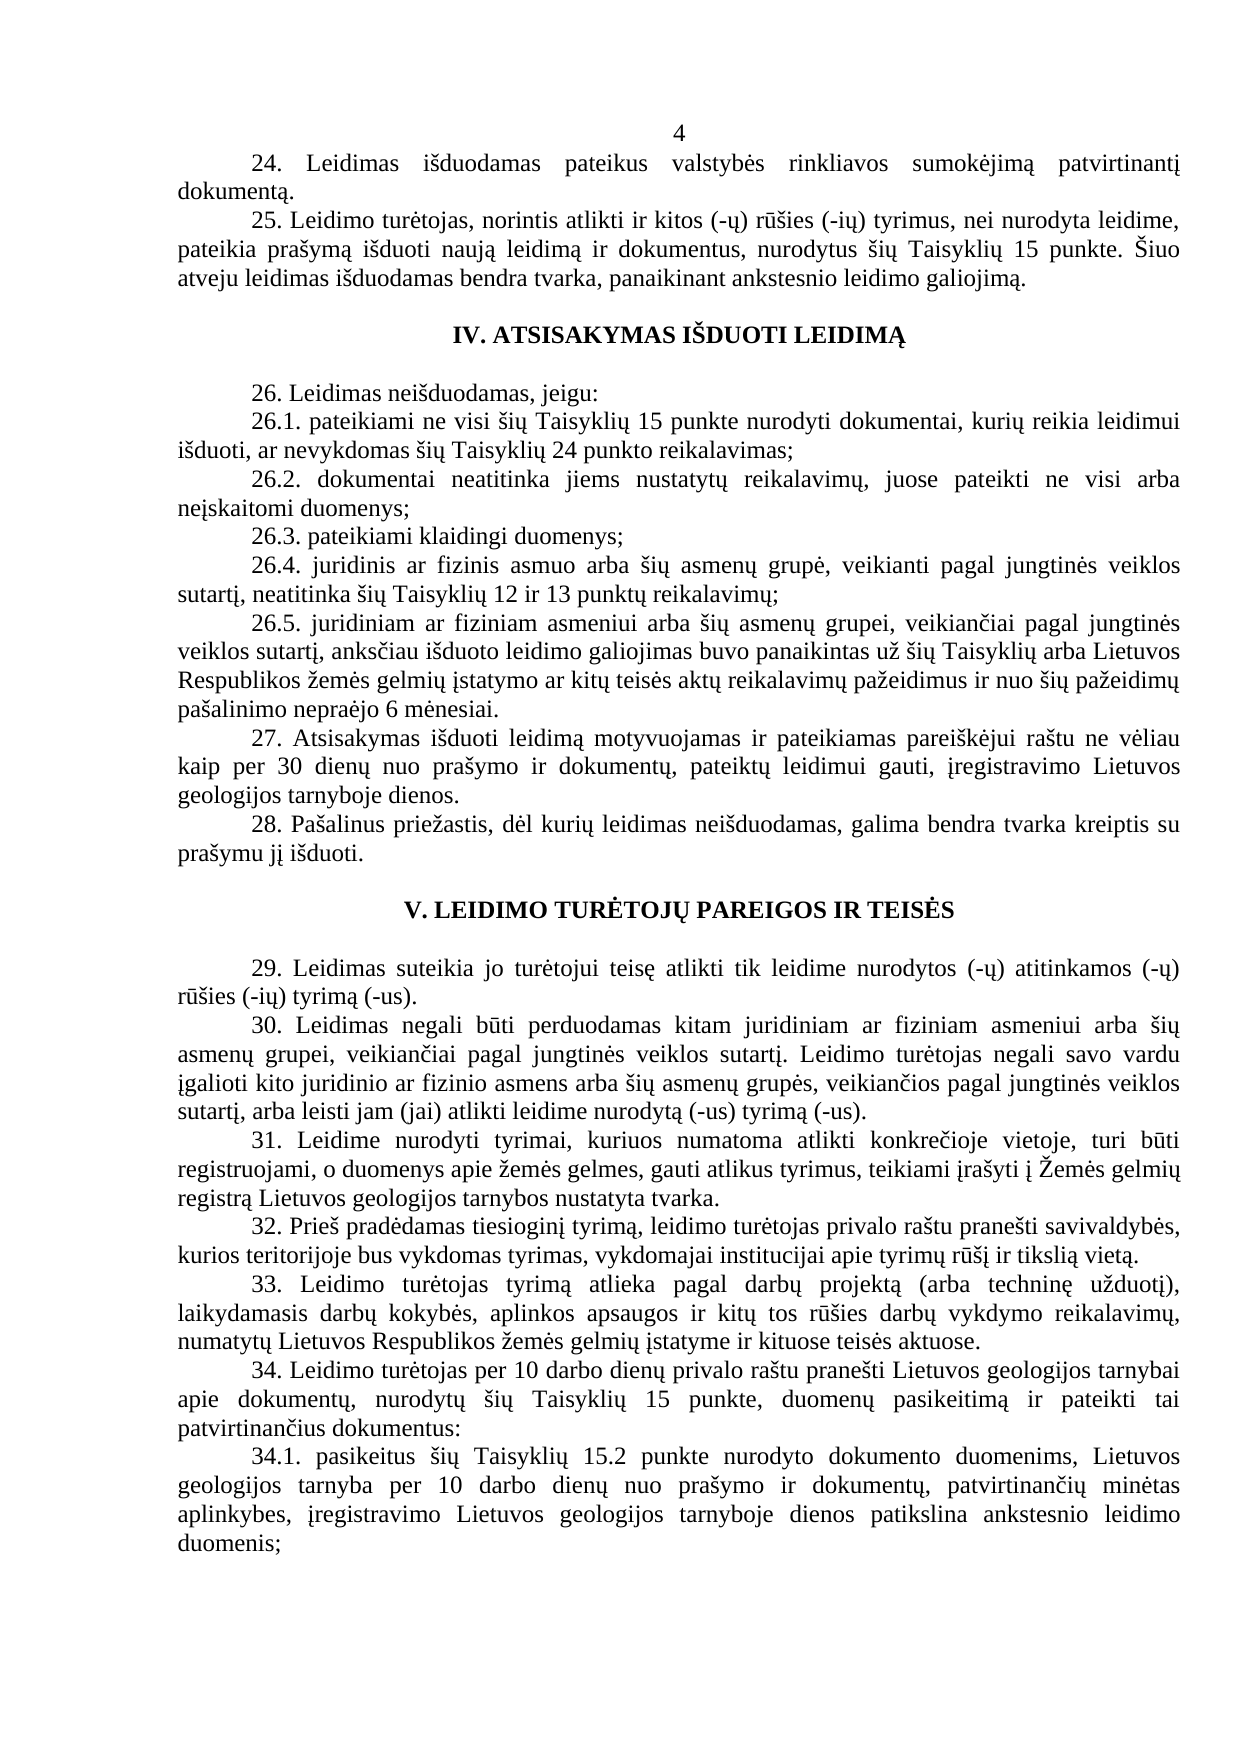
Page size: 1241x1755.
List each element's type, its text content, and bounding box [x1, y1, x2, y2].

text 34.1. pasikeitus šių Taisyklių 15.2 punkte nurodyto dokumento duomenims, Lietuvos geologijos tarnyba per 10 darbo dienų nuo prašymo ir dokumentų, patvirtinančių minėtas aplinkybes, įregistravimo Lietuvos geologijos tarnyboje dienos patikslina ankstesnio leidimo duomenis; [177, 1441, 1181, 1556]
text 26.1. pateikiami ne visi šių Taisyklių 15 punkte nurodyti dokumentai, kurių reikia leidimui išduoti, ar nevykdomas šių Taisyklių 24 punkto reikalavimas; [177, 406, 1181, 464]
text 26. Leidimas neišduodamas, jeigu: [177, 378, 1181, 406]
text 27. Atsisakymas išduoti leidimą motyvuojamas ir pateikiamas pareiškėjui raštu ne vėliau kaip per 30 dienų nuo prašymo ir dokumentų, pateiktų leidimui gauti, įregistravimo Lietuvos geologijos tarnyboje dienos. [177, 723, 1181, 809]
text 24. Leidimas išduodamas pateikus valstybės rinkliavos sumokėjimą patvirtinantį dokumentą. [177, 148, 1181, 205]
text 26.3. pateikiami klaidingi duomenys; [177, 521, 1181, 550]
text 32. Prieš pradėdamas tiesioginį tyrimą, leidimo turėtojas privalo raštu pranešti savivaldybės, kurios teritorijoje bus vykdomas tyrimas, vykdomajai institucijai apie tyrimų rūšį ir tikslią vietą. [177, 1211, 1181, 1269]
text 28. Pašalinus priežastis, dėl kurių leidimas neišduodamas, galima bendra tvarka kreiptis su prašymu jį išduoti. [177, 809, 1181, 866]
text 26.4. juridinis ar fizinis asmuo arba šių asmenų grupė, veikianti pagal jungtinės veiklos sutartį, neatitinka šių Taisyklių 12 ir 13 punktų reikalavimų; [177, 550, 1181, 608]
text 33. Leidimo turėtojas tyrimą atlieka pagal darbų projektą (arba techninę užduotį), laikydamasis darbų kokybės, aplinkos apsaugos ir kitų tos rūšies darbų vykdymo reikalavimų, numatytų Lietuvos Respublikos žemės gelmių įstatyme ir kituose teisės aktuose. [177, 1269, 1181, 1355]
text 26.2. dokumentai neatitinka jiems nustatytų reikalavimų, juose pateikti ne visi arba neįskaitomi duomenys; [177, 464, 1181, 521]
text 26.5. juridiniam ar fiziniam asmeniui arba šių asmenų grupei, veikiančiai pagal jungtinės veiklos sutartį, anksčiau išduoto leidimo galiojimas buvo panaikintas už šių Taisyklių arba Lietuvos Respublikos žemės gelmių įstatymo ar kitų teisės aktų reikalavimų pažeidimus ir nuo šių pažeidimų pašalinimo nepraėjo 6 mėnesiai. [177, 608, 1181, 723]
text 30. Leidimas negali būti perduodamas kitam juridiniam ar fiziniam asmeniui arba šių asmenų grupei, veikiančiai pagal jungtinės veiklos sutartį. Leidimo turėtojas negali savo vardu įgalioti kito juridinio ar fizinio asmens arba šių asmenų grupės, veikiančios pagal jungtinės veiklos sutartį, arba leisti jam (jai) atlikti leidime nurodytą (-us) tyrimą (-us). [177, 1010, 1181, 1125]
text 29. Leidimas suteikia jo turėtojui teisę atlikti tik leidime nurodytos (-ų) atitinkamos (-ų) rūšies (-ių) tyrimą (-us). [177, 953, 1181, 1010]
text IV. ATSISAKYMAS IŠDUOTI LEIDIMĄ [177, 320, 1181, 349]
text 31. Leidime nurodyti tyrimai, kuriuos numatoma atlikti konkrečioje vietoje, turi būti registruojami, o duomenys apie žemės gelmes, gauti atlikus tyrimus, teikiami įrašyti į Žemės gelmių registrą Lietuvos geologijos tarnybos nustatyta tvarka. [177, 1125, 1181, 1211]
text 25. Leidimo turėtojas, norintis atlikti ir kitos (-ų) rūšies (-ių) tyrimus, nei nurodyta leidime, pateikia prašymą išduoti naują leidimą ir dokumentus, nurodytus šių Taisyklių 15 punkte. Šiuo atveju leidimas išduodamas bendra tvarka, panaikinant ankstesnio leidimo galiojimą. [177, 205, 1181, 291]
text V. LEIDIMO TURĖTOJŲ PAREIGOS IR TEISĖS [177, 895, 1181, 924]
text 34. Leidimo turėtojas per 10 darbo dienų privalo raštu pranešti Lietuvos geologijos tarnybai apie dokumentų, nurodytų šių Taisyklių 15 punkte, duomenų pasikeitimą ir pateikti tai patvirtinančius dokumentus: [177, 1355, 1181, 1441]
